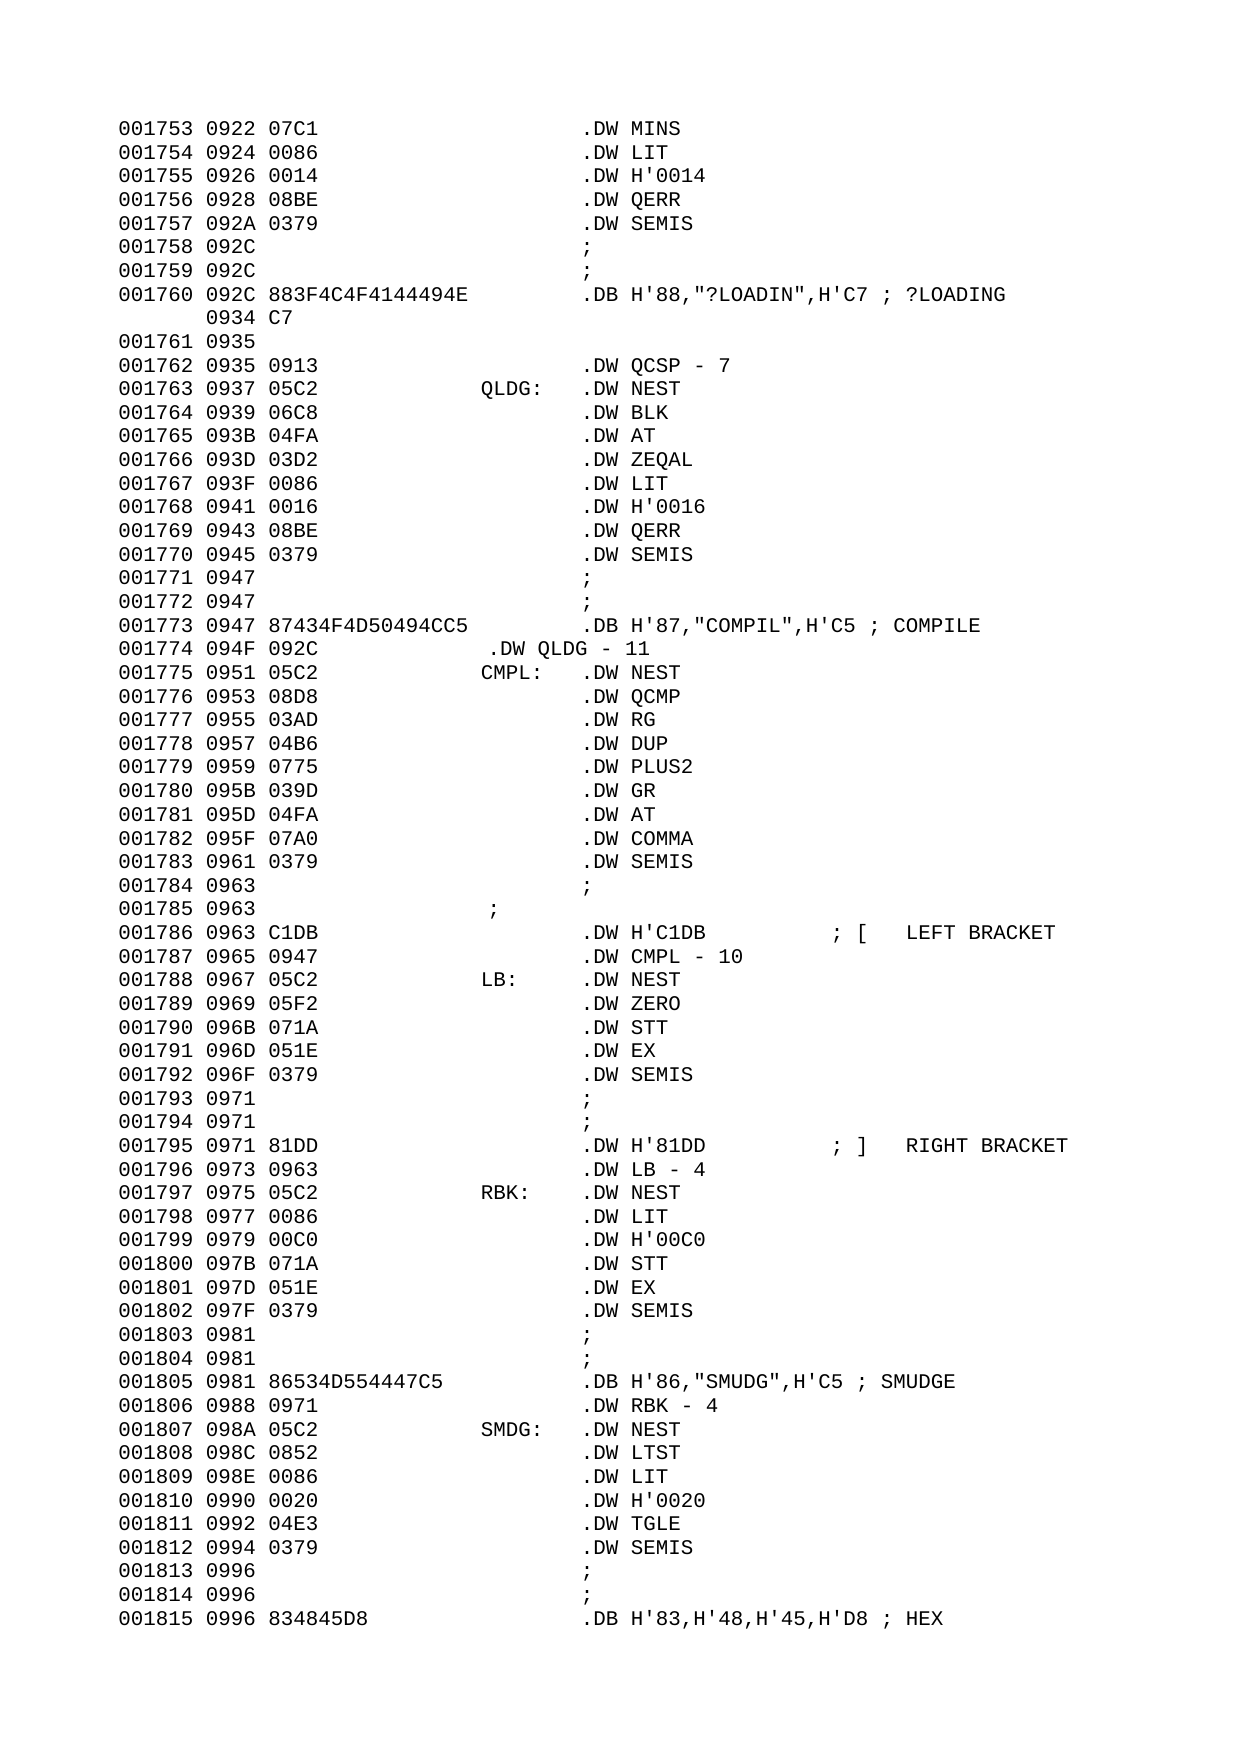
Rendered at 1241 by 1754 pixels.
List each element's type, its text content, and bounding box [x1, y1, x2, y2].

text 001758 092C ; [118, 236, 1122, 260]
text 001768 0941 0016 .DW H'0016 [118, 496, 1122, 520]
text 001779 0959 0775 .DW PLUS2 [118, 757, 1122, 780]
text 001805 0981 86534D554447C5 .DB H'86,"SMUDG",H'C5 ; SMUDGE [118, 1371, 1122, 1395]
text 001771 0947 ; [118, 567, 1122, 591]
text 001800 097B 071A .DW STT [118, 1253, 1122, 1277]
text 001792 096F 0379 .DW SEMIS [118, 1064, 1122, 1088]
text 001808 098C 0852 .DW LTST [118, 1442, 1122, 1466]
text 001774 094F 092C .DW QLDG - 11 [118, 638, 1122, 662]
text 001785 0963 ; [118, 898, 1122, 922]
text 001802 097F 0379 .DW SEMIS [118, 1300, 1122, 1324]
text 001772 0947 ; [118, 591, 1122, 615]
text 001814 0996 ; [118, 1584, 1122, 1608]
text 001811 0992 04E3 .DW TGLE [118, 1513, 1122, 1537]
text 001766 093D 03D2 .DW ZEQAL [118, 449, 1122, 473]
text 001797 0975 05C2 RBK: .DW NEST [118, 1182, 1122, 1206]
text 001778 0957 04B6 .DW DUP [118, 733, 1122, 757]
text 001776 0953 08D8 .DW QCMP [118, 686, 1122, 709]
text 001762 0935 0913 .DW QCSP - 7 [118, 354, 1122, 378]
text 001803 0981 ; [118, 1324, 1122, 1348]
text 001798 0977 0086 .DW LIT [118, 1206, 1122, 1229]
text 001799 0979 00C0 .DW H'00C0 [118, 1229, 1122, 1253]
text 001787 0965 0947 .DW CMPL - 10 [118, 946, 1122, 969]
text 001770 0945 0379 .DW SEMIS [118, 544, 1122, 567]
text 001769 0943 08BE .DW QERR [118, 520, 1122, 544]
text 001804 0981 ; [118, 1348, 1122, 1371]
text 001755 0926 0014 .DW H'0014 [118, 165, 1122, 189]
text 001773 0947 87434F4D50494CC5 .DB H'87,"COMPIL",H'C5 ; COMPILE [118, 615, 1122, 638]
text 001789 0969 05F2 .DW ZERO [118, 993, 1122, 1017]
text 001794 0971 ; [118, 1111, 1122, 1135]
text 001812 0994 0379 .DW SEMIS [118, 1537, 1122, 1561]
text 001809 098E 0086 .DW LIT [118, 1466, 1122, 1489]
text 001791 096D 051E .DW EX [118, 1040, 1122, 1064]
text 001757 092A 0379 .DW SEMIS [118, 213, 1122, 236]
text 001767 093F 0086 .DW LIT [118, 473, 1122, 496]
text 001795 0971 81DD .DW H'81DD ; ] RIGHT BRACKET [118, 1135, 1122, 1158]
text 001756 0928 08BE .DW QERR [118, 189, 1122, 213]
text 001753 0922 07C1 .DW MINS [118, 118, 1122, 142]
text 001754 0924 0086 .DW LIT [118, 142, 1122, 165]
text 001788 0967 05C2 LB: .DW NEST [118, 969, 1122, 993]
text 001765 093B 04FA .DW AT [118, 426, 1122, 449]
text 001760 092C 883F4C4F4144494E .DB H'88,"?LOADIN",H'C7 ; ?LOADING [118, 284, 1122, 307]
text 001806 0988 0971 .DW RBK - 4 [118, 1395, 1122, 1419]
text 001784 0963 ; [118, 875, 1122, 898]
text 001759 092C ; [118, 260, 1122, 284]
text 001783 0961 0379 .DW SEMIS [118, 851, 1122, 875]
text 0934 C7 [118, 307, 1122, 331]
text 001813 0996 ; [118, 1561, 1122, 1584]
text 001796 0973 0963 .DW LB - 4 [118, 1158, 1122, 1182]
text 001790 096B 071A .DW STT [118, 1017, 1122, 1040]
text 001801 097D 051E .DW EX [118, 1277, 1122, 1300]
text 001761 0935 [118, 331, 1122, 354]
text 001807 098A 05C2 SMDG: .DW NEST [118, 1419, 1122, 1442]
text 001781 095D 04FA .DW AT [118, 804, 1122, 827]
text 001775 0951 05C2 CMPL: .DW NEST [118, 662, 1122, 686]
text 001810 0990 0020 .DW H'0020 [118, 1489, 1122, 1513]
text 001764 0939 06C8 .DW BLK [118, 402, 1122, 426]
text 001763 0937 05C2 QLDG: .DW NEST [118, 378, 1122, 402]
text 001782 095F 07A0 .DW COMMA [118, 827, 1122, 851]
text 001793 0971 ; [118, 1088, 1122, 1111]
text 001815 0996 834845D8 .DB H'83,H'48,H'45,H'D8 ; HEX [118, 1608, 1122, 1631]
text 001777 0955 03AD .DW RG [118, 709, 1122, 733]
text 001780 095B 039D .DW GR [118, 780, 1122, 804]
text 001786 0963 C1DB .DW H'C1DB ; [ LEFT BRACKET [118, 922, 1122, 946]
